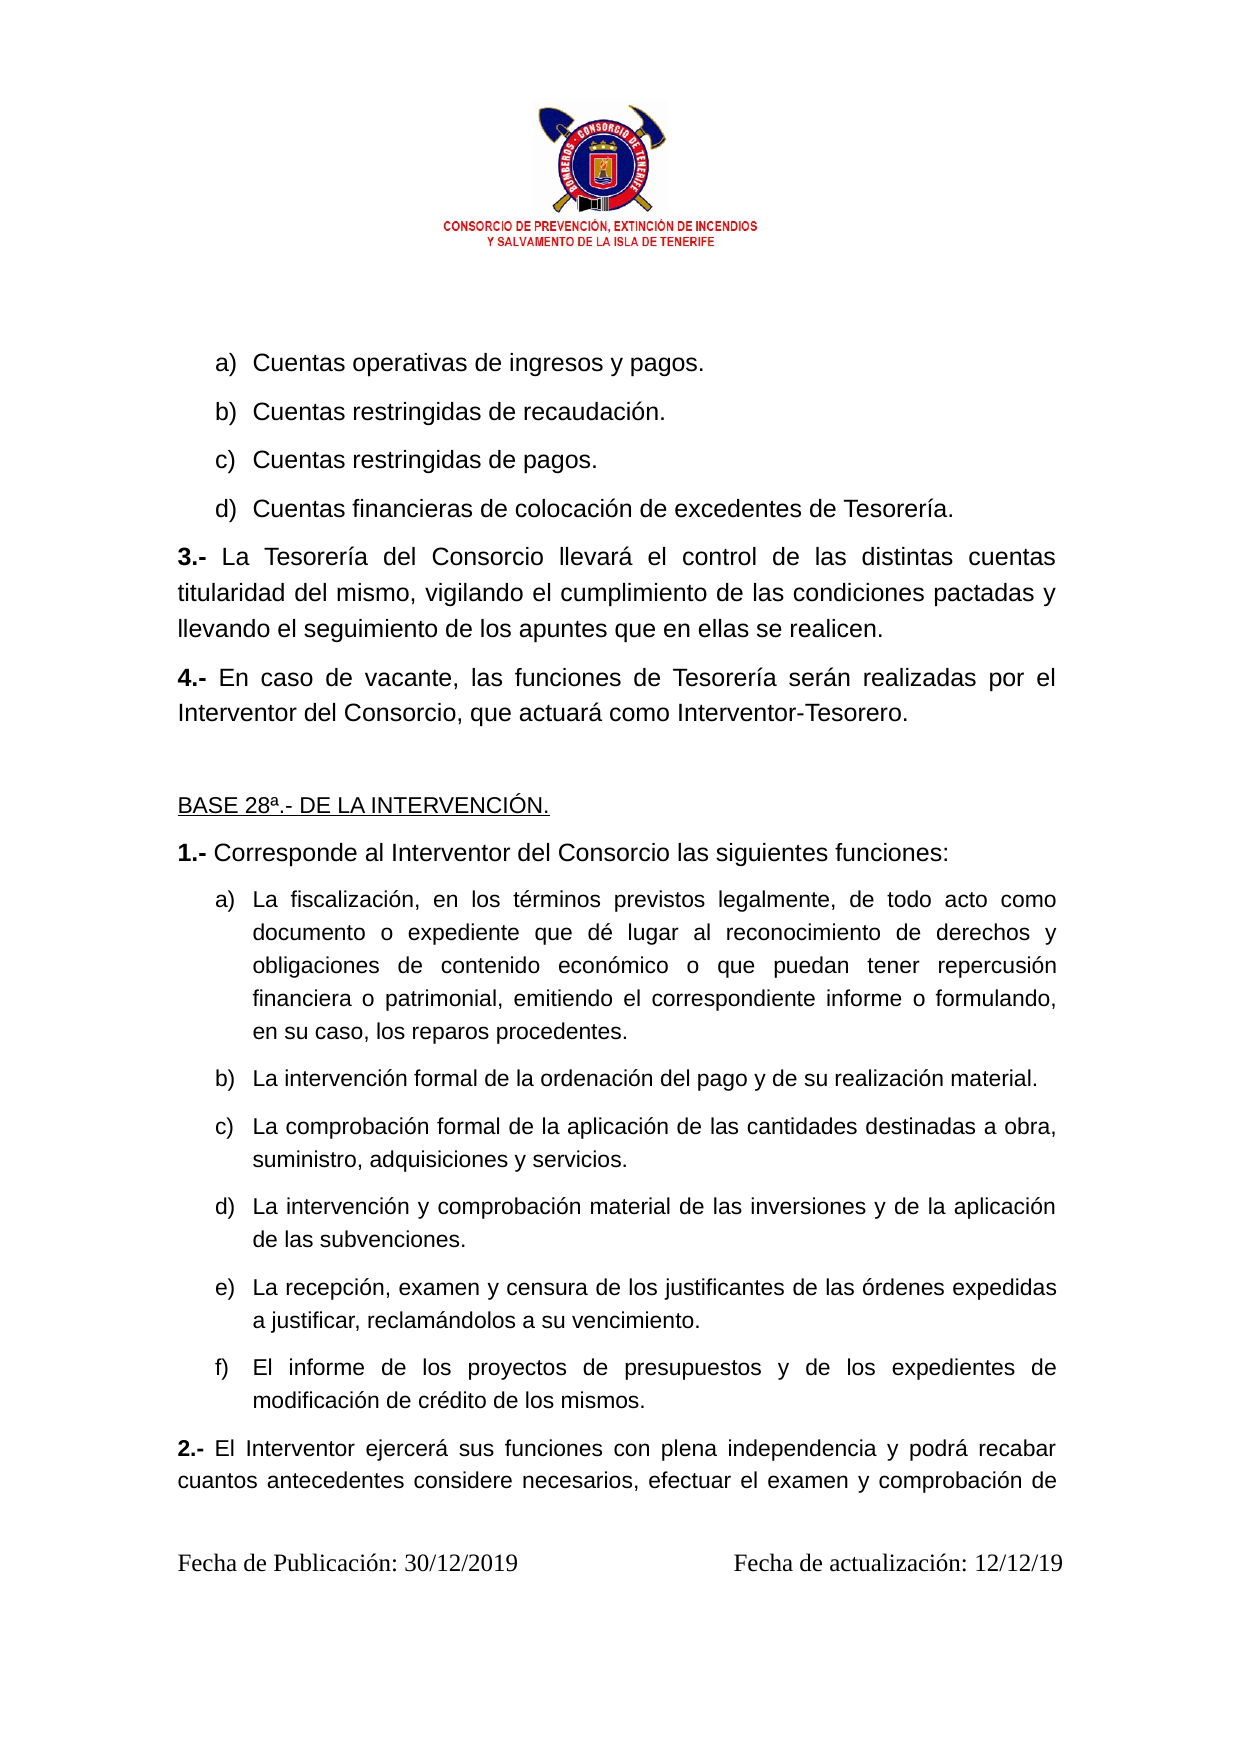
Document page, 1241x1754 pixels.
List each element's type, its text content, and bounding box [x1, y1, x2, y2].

list El informe de los proyectos de presupuestos y de los expedientes de modificación de crédito de los mismos. [215, 1354, 1057, 1413]
list Cuentas restringidas de recaudación. [215, 397, 1057, 426]
text 3.- La Tesorería del Consorcio llevará el control de las distintas cuentas titularidad del mismo, vigilando el cumplimiento de las condiciones pactadas y llevando el seguimiento de los apuntes que en ellas se realicen. [177, 542, 1057, 643]
list La fiscalización, en los términos previstos legalmente, de todo acto como documento o expediente que dé lugar al reconocimiento de derechos y obligaciones de contenido económico o que puedan tener repercusión financiera o patrimonial, emitiendo el correspondiente informe o formulando, en su caso, los reparos procedentes. [215, 886, 1057, 1044]
list Cuentas operativas de ingresos y pagos. [215, 348, 1057, 377]
list La intervención y comprobación material de las inversiones y de la aplicación de las subvenciones. [215, 1193, 1057, 1252]
subtitle BASE 28ª.- DE LA INTERVENCIÓN. [177, 792, 1057, 819]
text 1.- Corresponde al Interventor del Consorcio las siguientes funciones: [177, 838, 1057, 866]
list La intervención formal de la ordenación del pago y de su realización material. [215, 1065, 1057, 1092]
text 4.- En caso de vacante, las funciones de Tesorería serán realizadas por el Interventor del Consorcio, que actuará como Interventor-Tesorero. [177, 662, 1057, 727]
list Cuentas restringidas de pagos. [215, 445, 1057, 474]
picture [418, 93, 788, 260]
list La comprobación formal de la aplicación de las cantidades destinadas a obra, suministro, adquisiciones y servicios. [215, 1113, 1057, 1172]
list Cuentas financieras de colocación de excedentes de Tesorería. [215, 494, 1057, 522]
list La recepción, examen y censura de los justificantes de las órdenes expedidas a justificar, reclamándolos a su vencimiento. [215, 1274, 1057, 1333]
text 2.- El Interventor ejercerá sus funciones con plena independencia y podrá recabar cuantos antecedentes considere necesarios, efectuar el examen y comprobación de [177, 1434, 1057, 1494]
